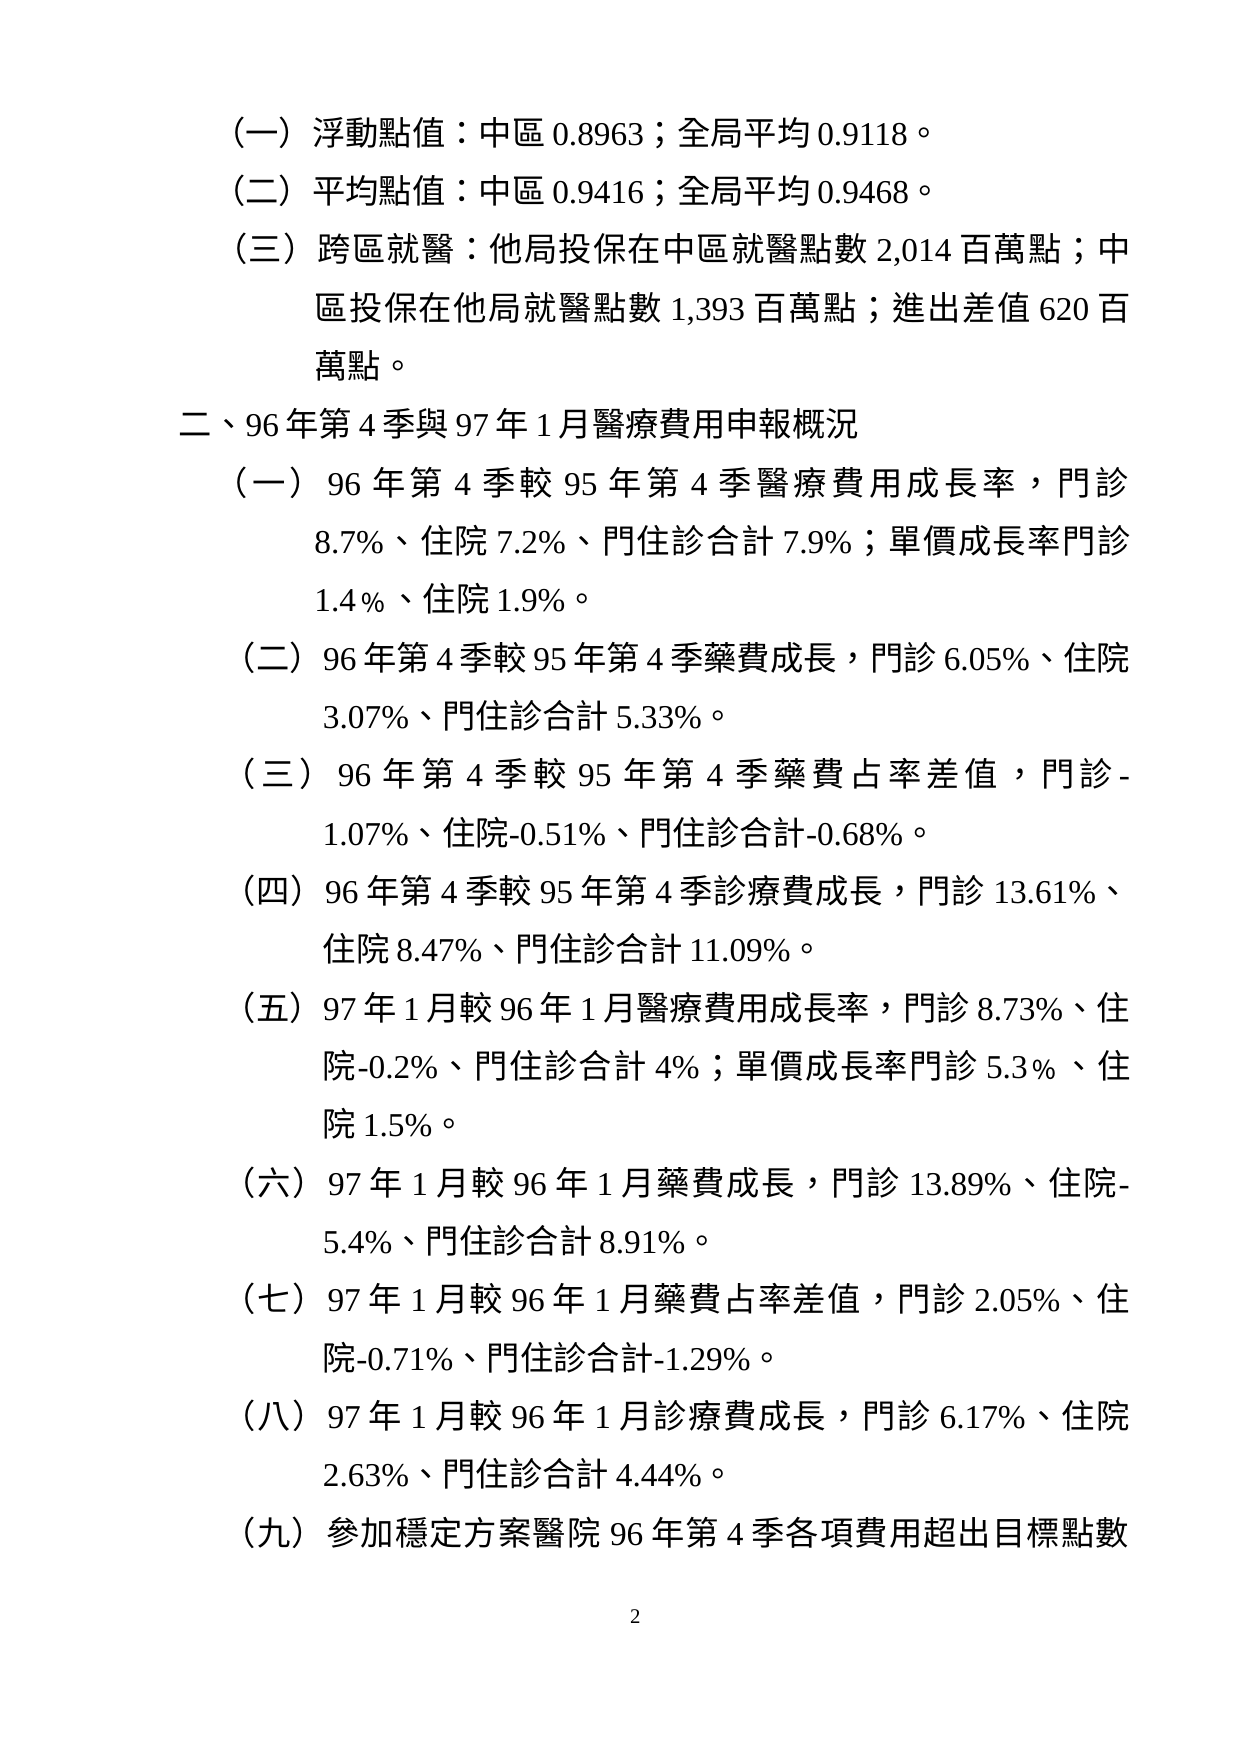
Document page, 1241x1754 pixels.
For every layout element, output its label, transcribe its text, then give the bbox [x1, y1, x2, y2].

text （七）97年1月較96年1月藥費占率差值，門診2.05%、住院-0.71%、門住診合計-1.29%。 [223, 1263, 1130, 1379]
text （五）97年1月較96年1月醫療費用成長率，門診8.73%、住院-0.2%、門住診合計4%；單價成長率門診5.3﹪、住院1.5%。 [223, 971, 1130, 1146]
text （三）跨區就醫：他局投保在中區就醫點數2,014百萬點；中區投保在他局就醫點數1,393百萬點；進出差值620百萬點。 [214, 213, 1130, 388]
text （一）96年第4季較95年第4季醫療費用成長率，門診8.7%、住院7.2%、門住診合計7.9%；單價成長率門診1.4﹪、住院1.9%。 [214, 446, 1130, 621]
text （三）96年第4季較95年第4季藥費占率差值，門診-1.07%、住院-0.51%、門住診合計-0.68%。 [222, 738, 1130, 854]
text （八）97年1月較96年1月診療費成長，門診6.17%、住院2.63%、門住診合計4.44%。 [223, 1379, 1130, 1496]
text （六）97年1月較96年1月藥費成長，門診13.89%、住院-5.4%、門住診合計8.91%。 [223, 1146, 1130, 1263]
text 二、96年第4季與97年1月醫療費用申報概況 [145, 388, 1130, 446]
text （九）參加穩定方案醫院96年第4季各項費用超出目標點數 [223, 1496, 1130, 1554]
text （四）96年第4季較95年第4季診療費成長，門診13.61%、住院8.47%、門住診合計11.09%。 [223, 854, 1130, 971]
text （二）96年第4季較95年第4季藥費成長，門診6.05%、住院3.07%、門住診合計5.33%。 [223, 621, 1130, 738]
text （二）平均點值：中區0.9416；全局平均0.9468。 [145, 154, 1130, 213]
text （一）浮動點值：中區0.8963；全局平均0.9118。 [145, 96, 1130, 154]
